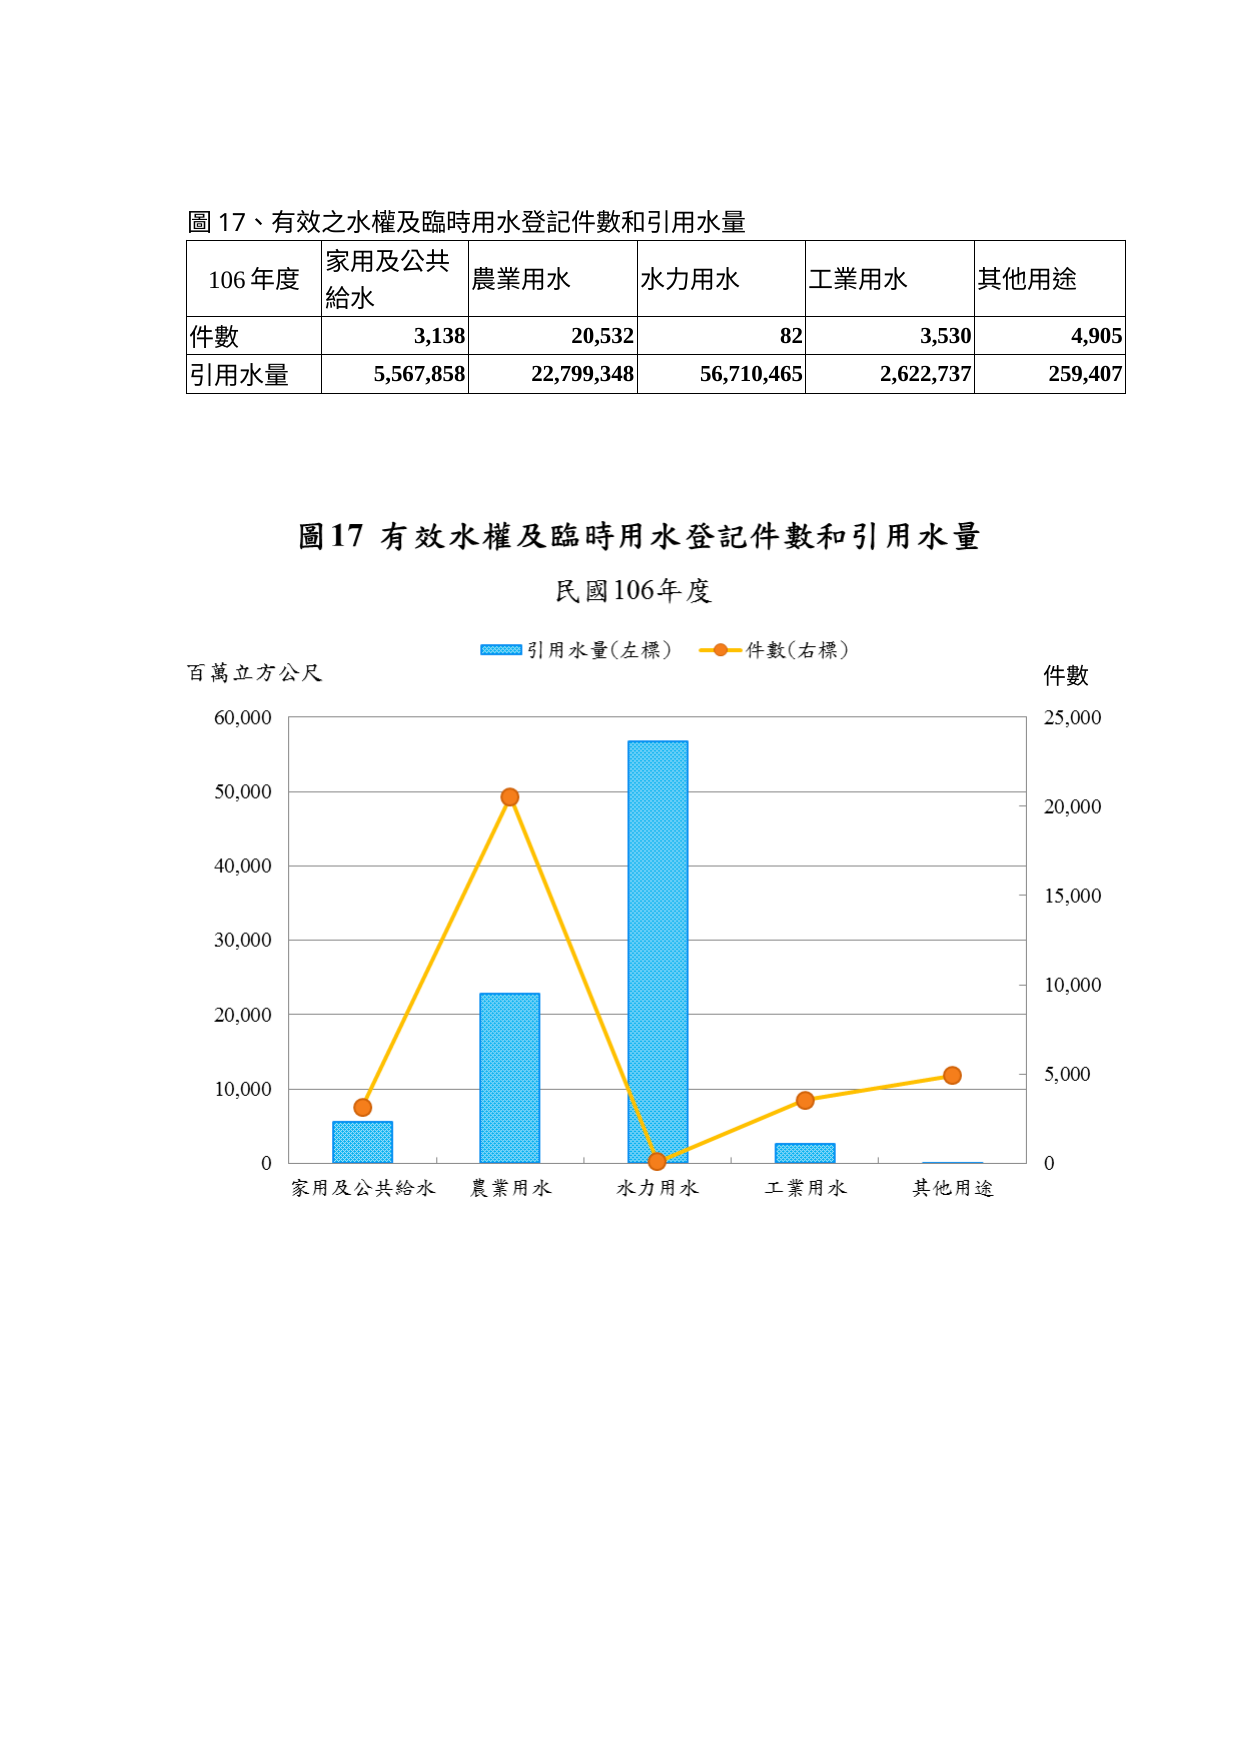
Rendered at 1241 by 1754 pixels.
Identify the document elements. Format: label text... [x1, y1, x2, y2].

table_header 工業用水 [806, 241, 974, 316]
table_cell 件數 [187, 317, 321, 354]
table_header 水力用水 [638, 241, 805, 316]
table_cell 82 [638, 317, 805, 354]
table_header 106年度 [187, 241, 321, 316]
table_cell 22,799,348 [469, 355, 637, 393]
table_cell 3,138 [322, 317, 468, 354]
table_cell 3,530 [806, 317, 974, 354]
table_header 家用及公共給水 [322, 241, 468, 316]
table_cell 20,532 [469, 317, 637, 354]
table_cell 2,622,737 [806, 355, 974, 393]
table_cell 引用水量 [187, 355, 321, 393]
text 圖17、有效之水權及臨時用水登記件數和引用水量 [187, 202, 1053, 239]
table_header 農業用水 [469, 241, 637, 316]
table_cell 259,407 [975, 355, 1125, 393]
table_cell 4,905 [975, 317, 1125, 354]
table_header 其他用途 [975, 241, 1125, 316]
picture [161, 498, 1117, 1217]
table_cell 5,567,858 [322, 355, 468, 393]
table_cell 56,710,465 [638, 355, 805, 393]
